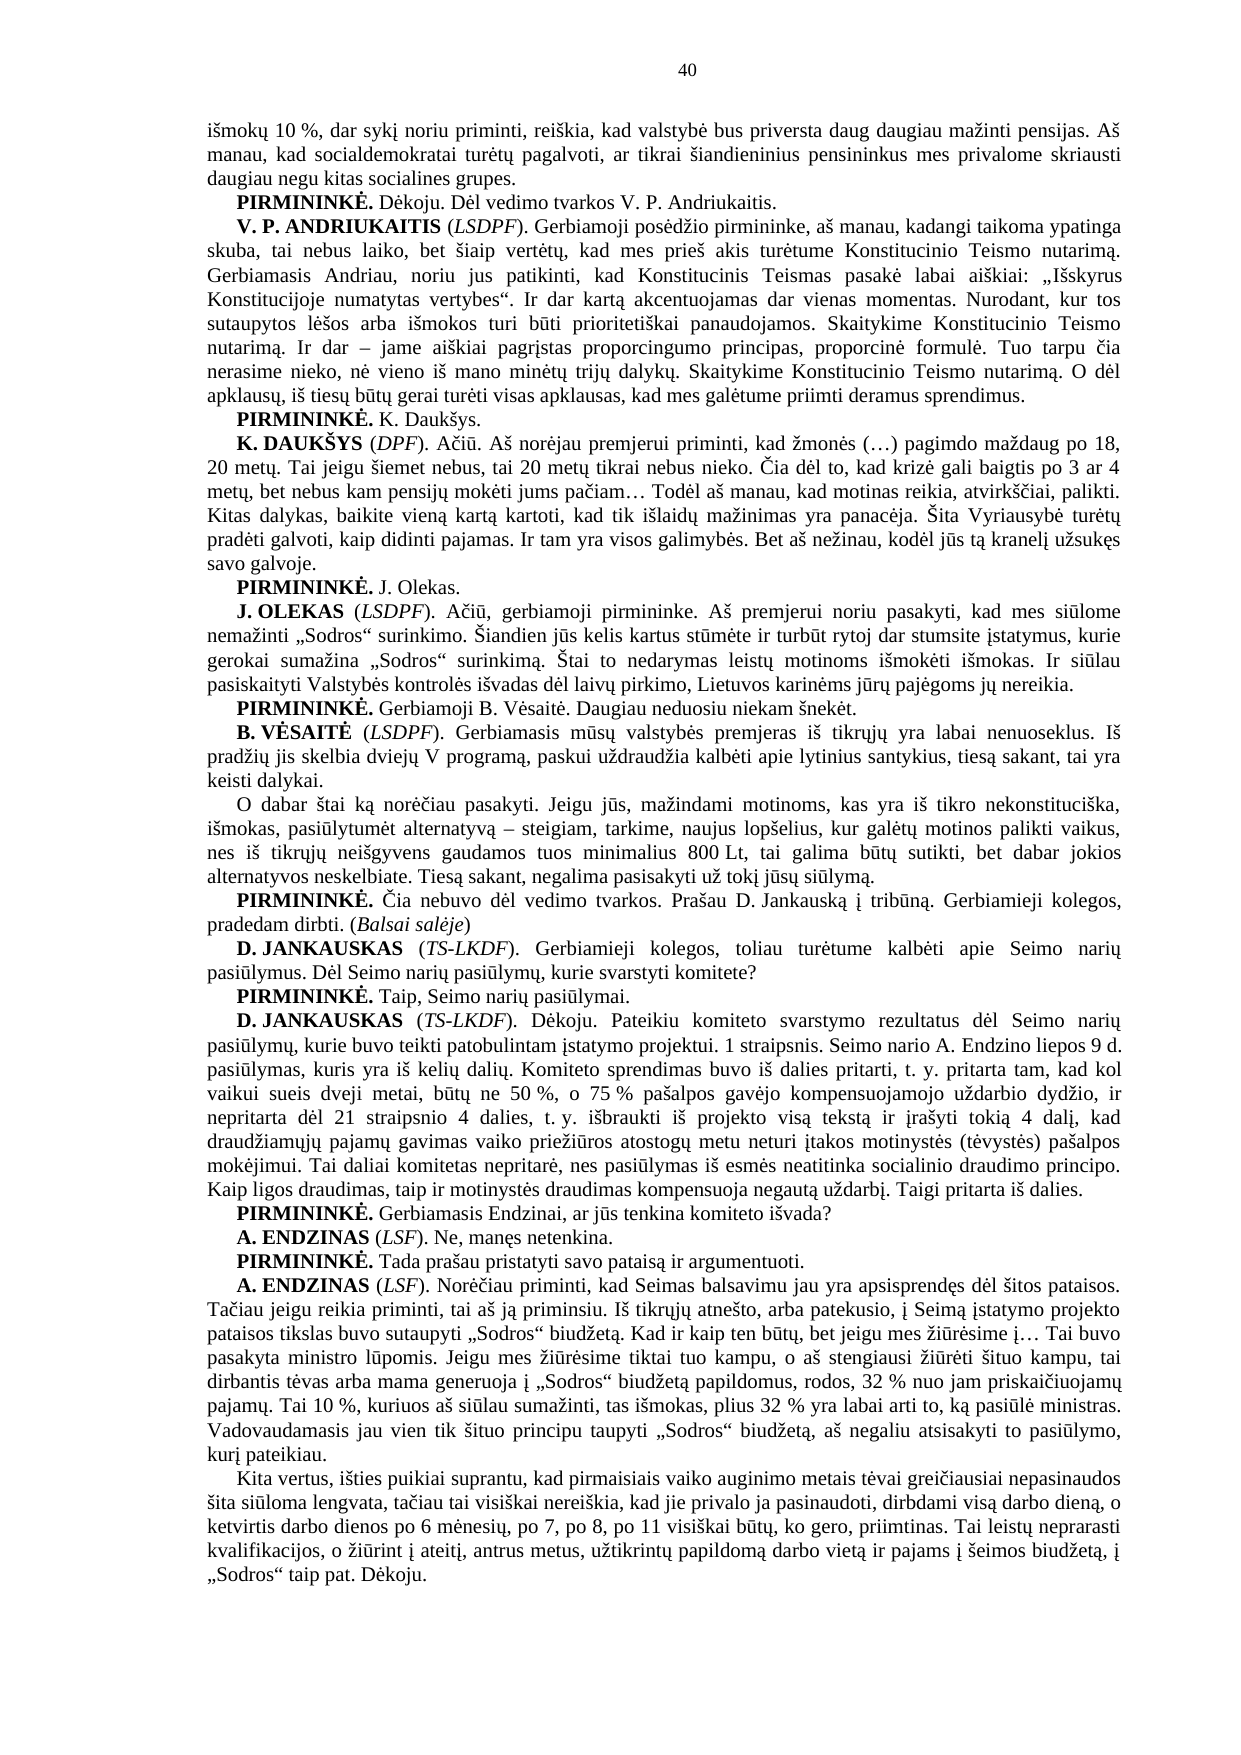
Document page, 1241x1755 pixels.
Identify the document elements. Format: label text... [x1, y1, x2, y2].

text Kita vertus, išties puikiai suprantu, kad pirmaisiais vaiko auginimo metais tėvai greičiausiai nepasinaudos šita siūloma lengvata, tačiau tai visiškai nereiškia, kad jie privalo ja pasinaudoti, dirbdami visą darbo dieną, o ketvirtis darbo dienos po 6 mėnesių, po 7, po 8, po 11 visiškai būtų, ko gero, priimtinas. Tai leistų neprarasti kvalifikacijos, o žiūrint į ateitį, antrus metus, užtikrintų papildomą darbo vietą ir pajams į šeimos biudžetą, į „Sodros“ taip pat. Dėkoju. [207, 1466, 1122, 1586]
text PIRMININKĖ. Dėkoju. Dėl vedimo tvarkos V. P. Andriukaitis. [207, 190, 1122, 214]
text A. ENDZINAS (LSF). Norėčiau priminti, kad Seimas balsavimu jau yra apsisprendęs dėl šitos pataisos. Tačiau jeigu reikia priminti, tai aš ją priminsiu. Iš tikrųjų atnešto, arba patekusio, į Seimą įstatymo projekto pataisos tikslas buvo sutaupyti „Sodros“ biudžetą. Kad ir kaip ten būtų, bet jeigu mes žiūrėsime į… Tai buvo pasakyta ministro lūpomis. Jeigu mes žiūrėsime tiktai tuo kampu, o aš stengiausi žiūrėti šituo kampu, tai dirbantis tėvas arba mama generuoja į „Sodros“ biudžetą papildomus, rodos, 32 % nuo jam priskaičiuojamų pajamų. Tai 10 %, kuriuos aš siūlau sumažinti, tas išmokas, plius 32 % yra labai arti to, ką pasiūlė ministras. Vadovaudamasis jau vien tik šituo principu taupyti „Sodros“ biudžetą, aš negaliu atsisakyti to pasiūlymo, kurį pateikiau. [207, 1273, 1122, 1466]
text PIRMININKĖ. Tada prašau pristatyti savo pataisą ir argumentuoti. [207, 1249, 1122, 1273]
text PIRMININKĖ. Čia nebuvo dėl vedimo tvarkos. Prašau D. Jankauską į tribūną. Gerbiamieji kolegos, pradedam dirbti. (Balsai salėje) [207, 888, 1122, 936]
text B. VĖSAITĖ (LSDPF). Gerbiamasis mūsų valstybės premjeras iš tikrųjų yra labai nenuoseklus. Iš pradžių jis skelbia dviejų V programą, paskui uždraudžia kalbėti apie lytinius santykius, tiesą sakant, tai yra keisti dalykai. [207, 720, 1122, 792]
text išmokų 10 %, dar sykį noriu priminti, reiškia, kad valstybė bus priversta daug daugiau mažinti pensijas. Aš manau, kad socialdemokratai turėtų pagalvoti, ar tikrai šiandieninius pensininkus mes privalome skriausti daugiau negu kitas socialines grupes. [207, 118, 1122, 190]
text PIRMININKĖ. Taip, Seimo narių pasiūlymai. [207, 984, 1122, 1008]
text D. JANKAUSKAS (TS-LKDF). Gerbiamieji kolegos, toliau turėtume kalbėti apie Seimo narių pasiūlymus. Dėl Seimo narių pasiūlymų, kurie svarstyti komitete? [207, 936, 1122, 984]
text J. OLEKAS (LSDPF). Ačiū, gerbiamoji pirmininke. Aš premjerui noriu pasakyti, kad mes siūlome nemažinti „Sodros“ surinkimo. Šiandien jūs kelis kartus stūmėte ir turbūt rytoj dar stumsite įstatymus, kurie gerokai sumažina „Sodros“ surinkimą. Štai to nedarymas leistų motinoms išmokėti išmokas. Ir siūlau pasiskaityti Valstybės kontrolės išvadas dėl laivų pirkimo, Lietuvos karinėms jūrų pajėgoms jų nereikia. [207, 599, 1122, 696]
text PIRMININKĖ. K. Daukšys. [207, 407, 1122, 431]
text V. P. ANDRIUKAITIS (LSDPF). Gerbiamoji posėdžio pirmininke, aš manau, kadangi taikoma ypatinga skuba, tai nebus laiko, bet šiaip vertėtų, kad mes prieš akis turėtume Konstitucinio Teismo nutarimą. Gerbiamasis Andriau, noriu jus patikinti, kad Konstitucinis Teismas pasakė labai aiškiai: „išskyrus Konstitucijoje numatytas vertybes“. Ir dar kartą akcentuojamas dar vienas momentas. Nurodant, kur tos sutaupytos lėšos arba išmokos turi būti prioritetiškai panaudojamos. Skaitykime Konstitucinio Teismo nutarimą. Ir dar – jame aiškiai pagrįstas proporcingumo principas, proporcinė formulė. Tuo tarpu čia nerasime nieko, nė vieno iš mano minėtų trijų dalykų. Skaitykime Konstitucinio Teismo nutarimą. O dėl apklausų, iš tiesų būtų gerai turėti visas apklausas, kad mes galėtume priimti deramus sprendimus. [207, 214, 1122, 407]
text PIRMININKĖ. J. Olekas. [207, 575, 1122, 599]
text O dabar štai ką norėčiau pasakyti. Jeigu jūs, mažindami motinoms, kas yra iš tikro nekonstituciška, išmokas, pasiūlytumėt alternatyvą – steigiam, tarkime, naujus lopšelius, kur galėtų motinos palikti vaikus, nes iš tikrųjų neišgyvens gaudamos tuos minimalius 800 Lt, tai galima būtų sutikti, bet dabar jokios alternatyvos neskelbiate. Tiesą sakant, negalima pasisakyti už tokį jūsų siūlymą. [207, 792, 1122, 888]
text K. DAUKŠYS (DPF). Ačiū. Aš norėjau premjerui priminti, kad žmonės (…) pagimdo maždaug po 18, 20 metų. Tai jeigu šiemet nebus, tai 20 metų tikrai nebus nieko. Čia dėl to, kad krizė gali baigtis po 3 ar 4 metų, bet nebus kam pensijų mokėti jums pačiam… Todėl aš manau, kad motinas reikia, atvirkščiai, palikti. Kitas dalykas, baikite vieną kartą kartoti, kad tik išlaidų mažinimas yra panacėja. Šita Vyriausybė turėtų pradėti galvoti, kaip didinti pajamas. Ir tam yra visos galimybės. Bet aš nežinau, kodėl jūs tą kranelį užsukęs savo galvoje. [207, 431, 1122, 575]
text PIRMININKĖ. Gerbiamoji B. Vėsaitė. Daugiau neduosiu niekam šnekėt. [207, 696, 1122, 720]
text PIRMININKĖ. Gerbiamasis Endzinai, ar jūs tenkina komiteto išvada? [207, 1201, 1122, 1225]
text A. ENDZINAS (LSF). Ne, manęs netenkina. [207, 1225, 1122, 1249]
text D. JANKAUSKAS (TS-LKDF). Dėkoju. Pateikiu komiteto svarstymo rezultatus dėl Seimo narių pasiūlymų, kurie buvo teikti patobulintam įstatymo projektui. 1 straipsnis. Seimo nario A. Endzino liepos 9 d. pasiūlymas, kuris yra iš kelių dalių. Komiteto sprendimas buvo iš dalies pritarti, t. y. pritarta tam, kad kol vaikui sueis dveji metai, būtų ne 50 %, o 75 % pašalpos gavėjo kompensuojamojo uždarbio dydžio, ir nepritarta dėl 21 straipsnio 4 dalies, t. y. išbraukti iš projekto visą tekstą ir įrašyti tokią 4 dalį, kad draudžiamųjų pajamų gavimas vaiko priežiūros atostogų metu neturi įtakos motinystės (tėvystės) pašalpos mokėjimui. Tai daliai komitetas nepritarė, nes pasiūlymas iš esmės neatitinka socialinio draudimo principo. Kaip ligos draudimas, taip ir motinystės draudimas kompensuoja negautą uždarbį. Taigi pritarta iš dalies. [207, 1008, 1122, 1201]
